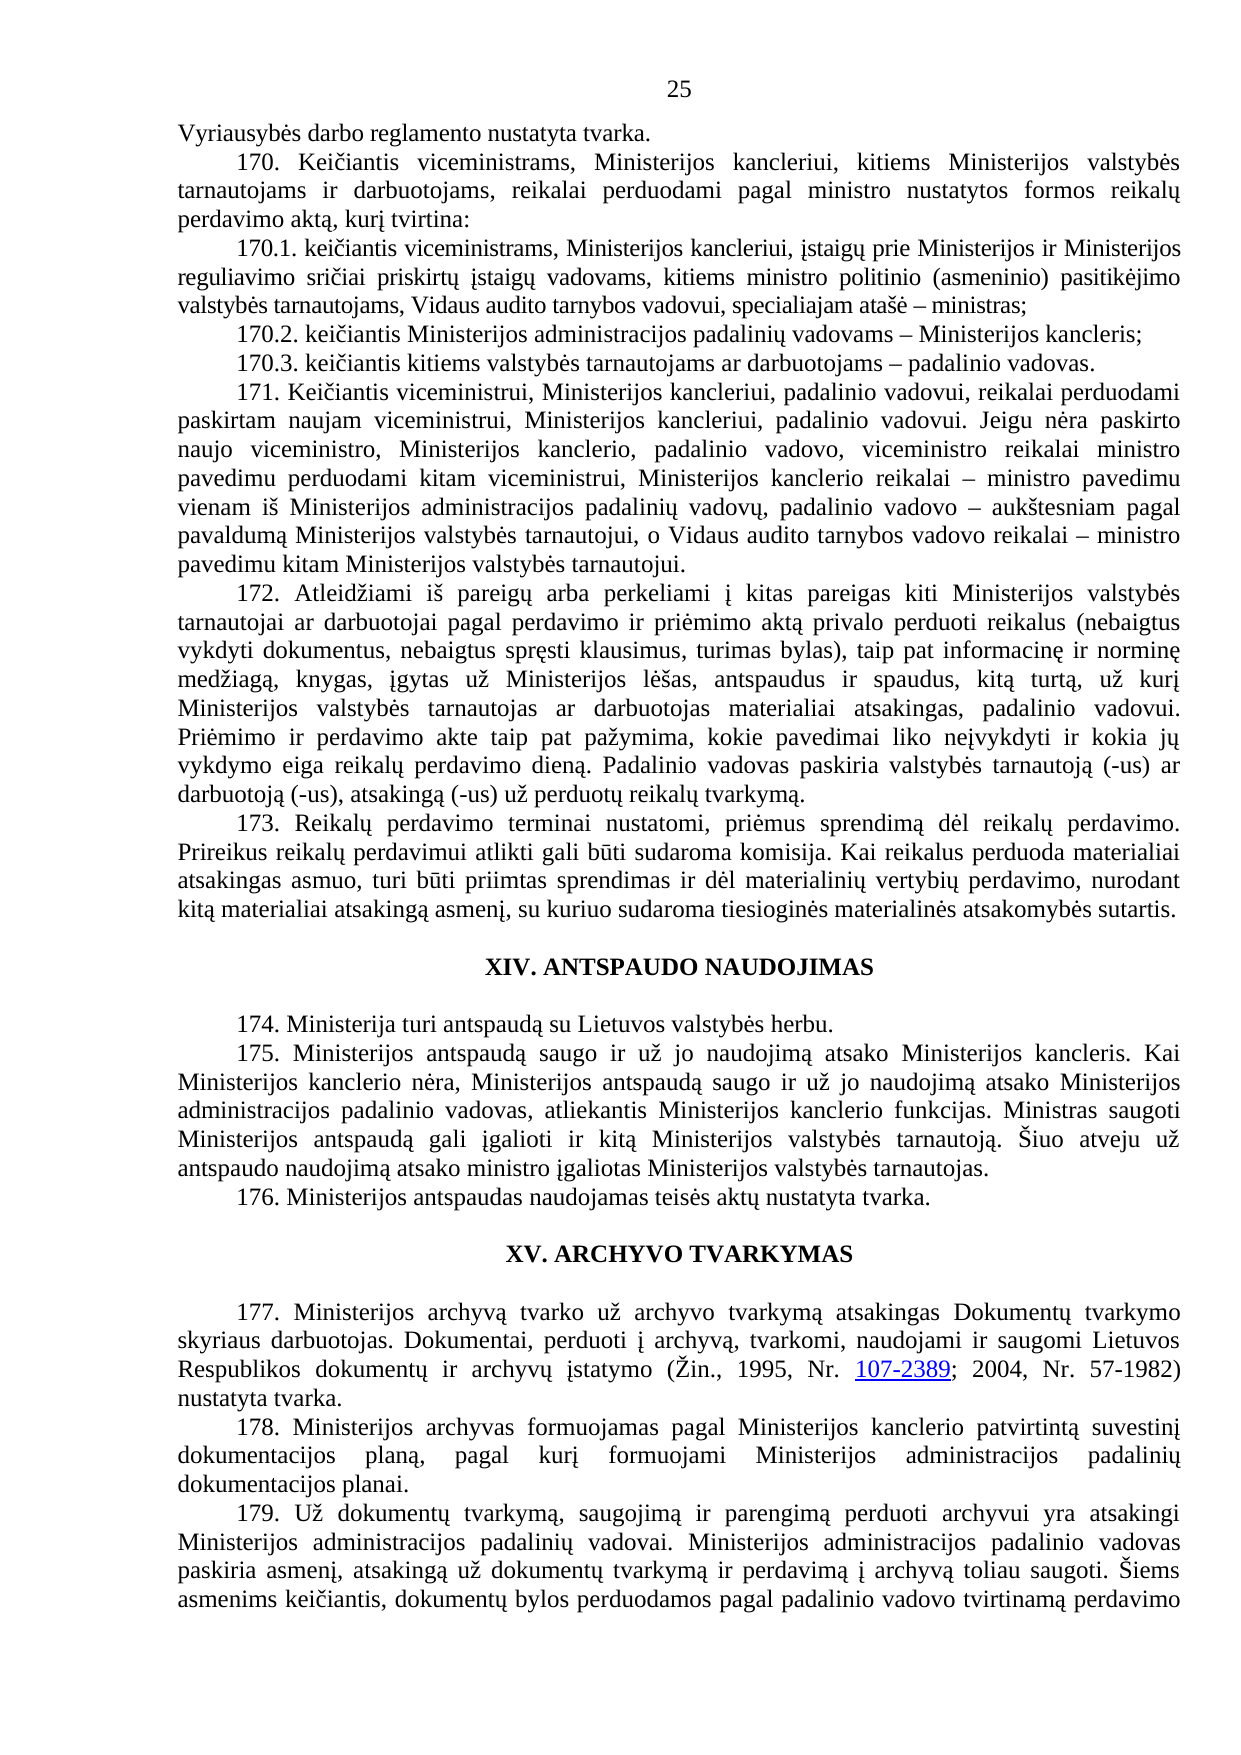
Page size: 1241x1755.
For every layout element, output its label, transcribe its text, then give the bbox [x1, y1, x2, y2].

text 172. Atleidžiami iš pareigų arba perkeliami į kitas pareigas kiti Ministerijos valstybės tarnautojai ar darbuotojai pagal perdavimo ir priėmimo aktą privalo perduoti reikalus (nebaigtus vykdyti dokumentus, nebaigtus spręsti klausimus, turimas bylas), taip pat informacinę ir norminę medžiagą, knygas, įgytas už Ministerijos lėšas, antspaudus ir spaudus, kitą turtą, už kurį Ministerijos valstybės tarnautojas ar darbuotojas materialiai atsakingas, padalinio vadovui. Priėmimo ir perdavimo akte taip pat pažymima, kokie pavedimai liko neįvykdyti ir kokia jų vykdymo eiga reikalų perdavimo dieną. Padalinio vadovas paskiria valstybės tarnautoją (-us) ar darbuotoją (-us), atsakingą (-us) už perduotų reikalų tvarkymą. [177, 578, 1181, 808]
text 170. Keičiantis viceministrams, Ministerijos kancleriui, kitiems Ministerijos valstybės tarnautojams ir darbuotojams, reikalai perduodami pagal ministro nustatytos formos reikalų perdavimo aktą, kurį tvirtina: [177, 147, 1181, 233]
text Vyriausybės darbo reglamento nustatyta tvarka. [177, 118, 1181, 147]
text 170.3. keičiantis kitiems valstybės tarnautojams ar darbuotojams – padalinio vadovas. [177, 348, 1181, 377]
text 176. Ministerijos antspaudas naudojamas teisės aktų nustatyta tvarka. [177, 1182, 1181, 1211]
text XV. ARCHYVO TVARKYMAS [177, 1239, 1181, 1268]
text 170.2. keičiantis Ministerijos administracijos padalinių vadovams – Ministerijos kancleris; [177, 319, 1181, 348]
text 175. Ministerijos antspaudą saugo ir už jo naudojimą atsako Ministerijos kancleris. Kai Ministerijos kanclerio nėra, Ministerijos antspaudą saugo ir už jo naudojimą atsako Ministerijos administracijos padalinio vadovas, atliekantis Ministerijos kanclerio funkcijas. Ministras saugoti Ministerijos antspaudą gali įgalioti ir kitą Ministerijos valstybės tarnautoją. Šiuo atveju už antspaudo naudojimą atsako ministro įgaliotas Ministerijos valstybės tarnautojas. [177, 1038, 1181, 1182]
text 177. Ministerijos archyvą tvarko už archyvo tvarkymą atsakingas Dokumentų tvarkymo skyriaus darbuotojas. Dokumentai, perduoti į archyvą, tvarkomi, naudojami ir saugomi Lietuvos Respublikos dokumentų ir archyvų įstatymo (Žin., 1995, Nr. 107-2389; 2004, Nr. 57-1982) nustatyta tvarka. [177, 1297, 1181, 1412]
text 174. Ministerija turi antspaudą su Lietuvos valstybės herbu. [177, 1009, 1181, 1038]
text 178. Ministerijos archyvas formuojamas pagal Ministerijos kanclerio patvirtintą suvestinį dokumentacijos planą, pagal kurį formuojami Ministerijos administracijos padalinių dokumentacijos planai. [177, 1412, 1181, 1498]
text 173. Reikalų perdavimo terminai nustatomi, priėmus sprendimą dėl reikalų perdavimo. Prireikus reikalų perdavimui atlikti gali būti sudaroma komisija. Kai reikalus perduoda materialiai atsakingas asmuo, turi būti priimtas sprendimas ir dėl materialinių vertybių perdavimo, nurodant kitą materialiai atsakingą asmenį, su kuriuo sudaroma tiesioginės materialinės atsakomybės sutartis. [177, 808, 1181, 923]
text 171. Keičiantis viceministrui, Ministerijos kancleriui, padalinio vadovui, reikalai perduodami paskirtam naujam viceministrui, Ministerijos kancleriui, padalinio vadovui. Jeigu nėra paskirto naujo viceministro, Ministerijos kanclerio, padalinio vadovo, viceministro reikalai ministro pavedimu perduodami kitam viceministrui, Ministerijos kanclerio reikalai – ministro pavedimu vienam iš Ministerijos administracijos padalinių vadovų, padalinio vadovo – aukštesniam pagal pavaldumą Ministerijos valstybės tarnautojui, o Vidaus audito tarnybos vadovo reikalai – ministro pavedimu kitam Ministerijos valstybės tarnautojui. [177, 377, 1181, 578]
text XIV. ANTSPAUDO NAUDOJIMAS [177, 952, 1181, 981]
text 170.1. keičiantis viceministrams, Ministerijos kancleriui, įstaigų prie Ministerijos ir Ministerijos reguliavimo sričiai priskirtų įstaigų vadovams, kitiems ministro politinio (asmeninio) pasitikėjimo valstybės tarnautojams, Vidaus audito tarnybos vadovui, specialiajam atašė – ministras; [177, 233, 1181, 319]
text 179. Už dokumentų tvarkymą, saugojimą ir parengimą perduoti archyvui yra atsakingi Ministerijos administracijos padalinių vadovai. Ministerijos administracijos padalinio vadovas paskiria asmenį, atsakingą už dokumentų tvarkymą ir perdavimą į archyvą toliau saugoti. Šiems asmenims keičiantis, dokumentų bylos perduodamos pagal padalinio vadovo tvirtinamą perdavimo [177, 1498, 1181, 1613]
